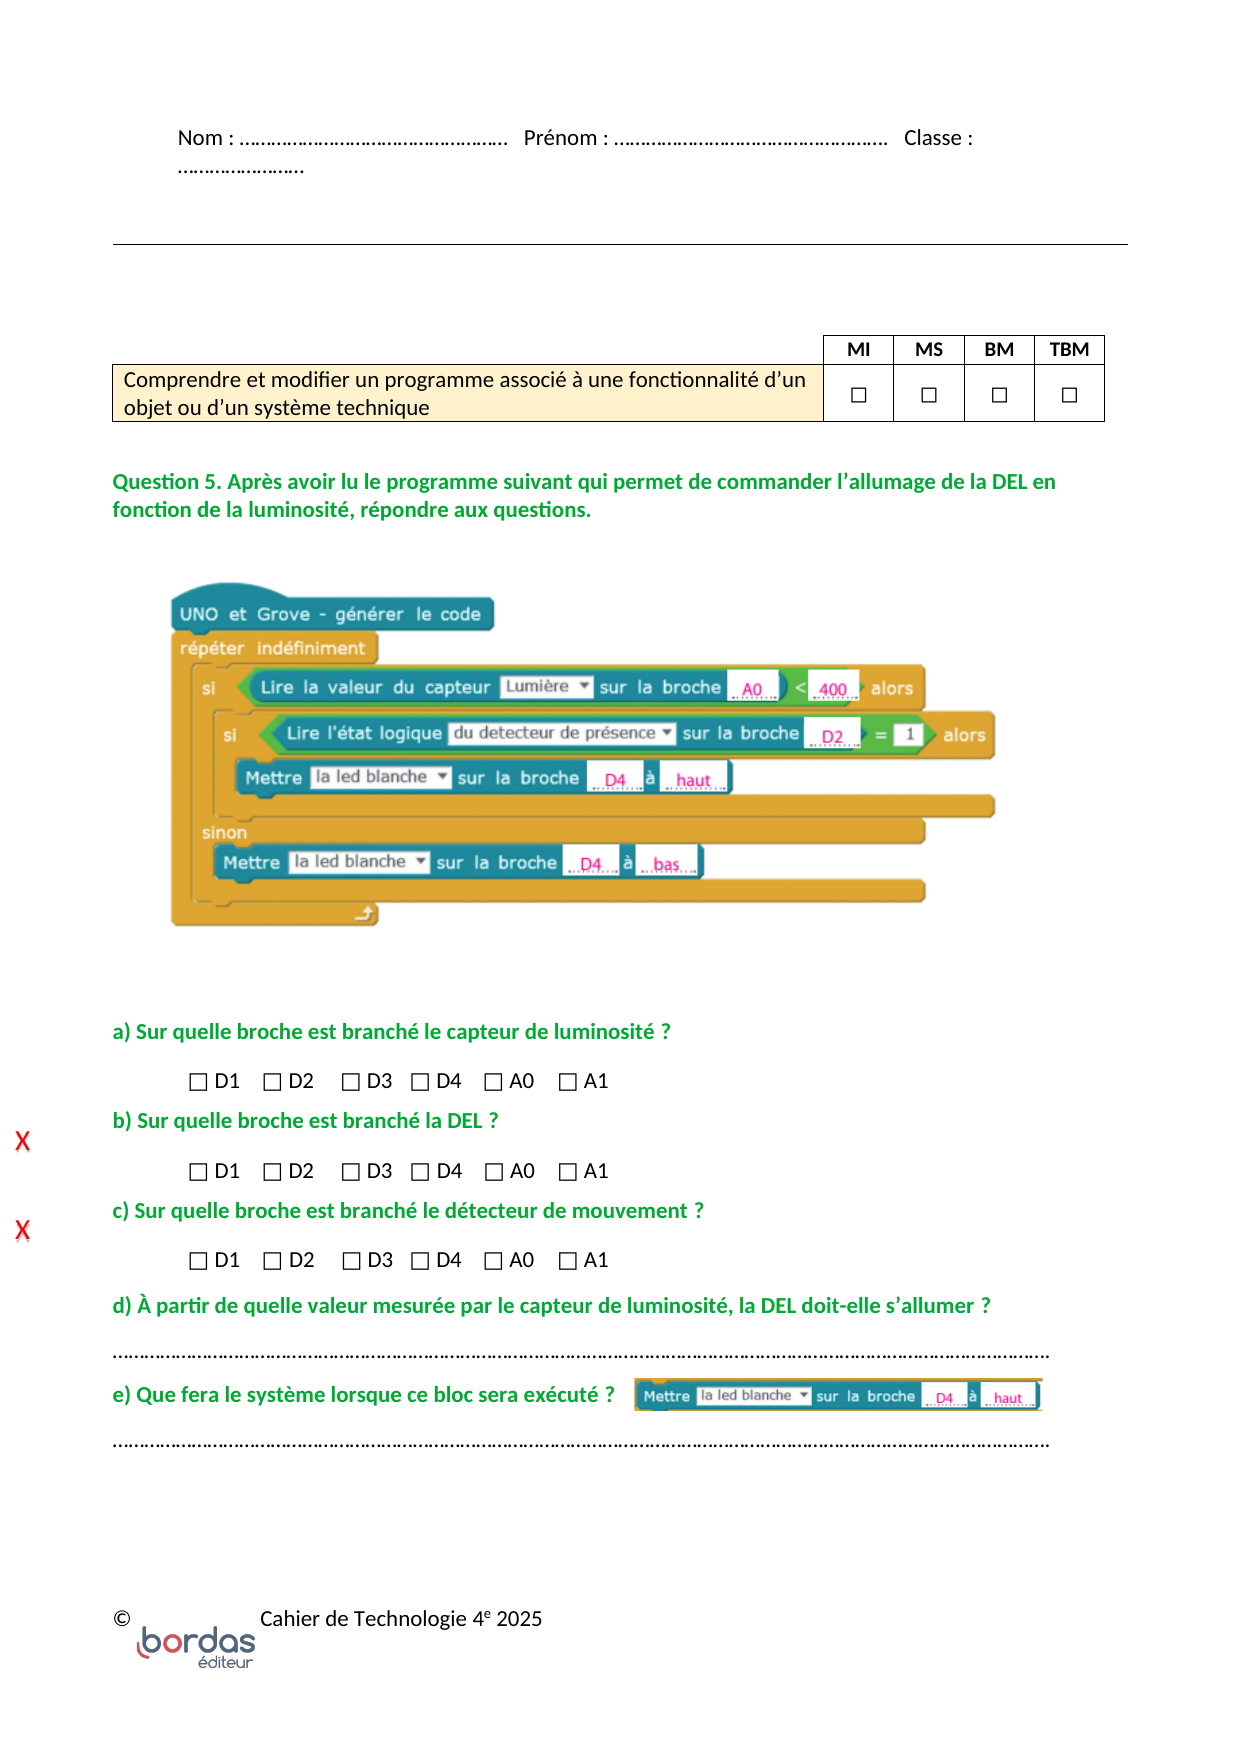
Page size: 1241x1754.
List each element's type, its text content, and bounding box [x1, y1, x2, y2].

table_cell ◻ [1035, 365, 1104, 421]
table_header BM [965, 336, 1034, 364]
text ……………………………………………………………………………………………………………………………………………………………. [112, 1425, 1128, 1453]
table_header MS [894, 336, 964, 364]
text b) Sur quelle broche est branché la DEL ? [112, 1112, 1128, 1133]
text □ D1 □ D2 □ D3 □ D4 □ A0 □ A1 [187, 1150, 1128, 1185]
table_cell ◻ [965, 365, 1034, 421]
table_cell Comprendre et modifier un programme associé à une fonctionnalité d’un objet ou d’un système technique [113, 365, 823, 421]
text a) Sur quelle broche est branché le capteur de luminosité ? [112, 1023, 1128, 1044]
text d) À partir de quelle valeur mesurée par le capteur de luminosité, la DEL doit-elle s’allumer ? [112, 1291, 1128, 1319]
table_header MI [824, 336, 893, 364]
table_header TBM [1035, 336, 1104, 364]
text ……………………………………………………………………………………………………………………………………………………………. [112, 1336, 1128, 1364]
text [1043, 1381, 1128, 1409]
table_header [113, 335, 823, 364]
text □ D1 □ D2 □ D3 □ D4 □ A0 □ A1 [187, 1060, 1128, 1096]
text Question 5. Après avoir lu le programme suivant qui permet de commander l’allumage de la DEL en fonction de la luminosité, répondre aux questions. [112, 467, 1128, 523]
text □ D1 □ D2 □ D3 □ D4 □ A0 □ A1 [187, 1239, 1128, 1274]
table_cell ◻ [894, 365, 964, 421]
text c) Sur quelle broche est branché le détecteur de mouvement ? [112, 1202, 1128, 1223]
text e) Que fera le système lorsque ce bloc sera exécuté ? [112, 1381, 634, 1409]
table_cell ◻ [824, 365, 893, 421]
